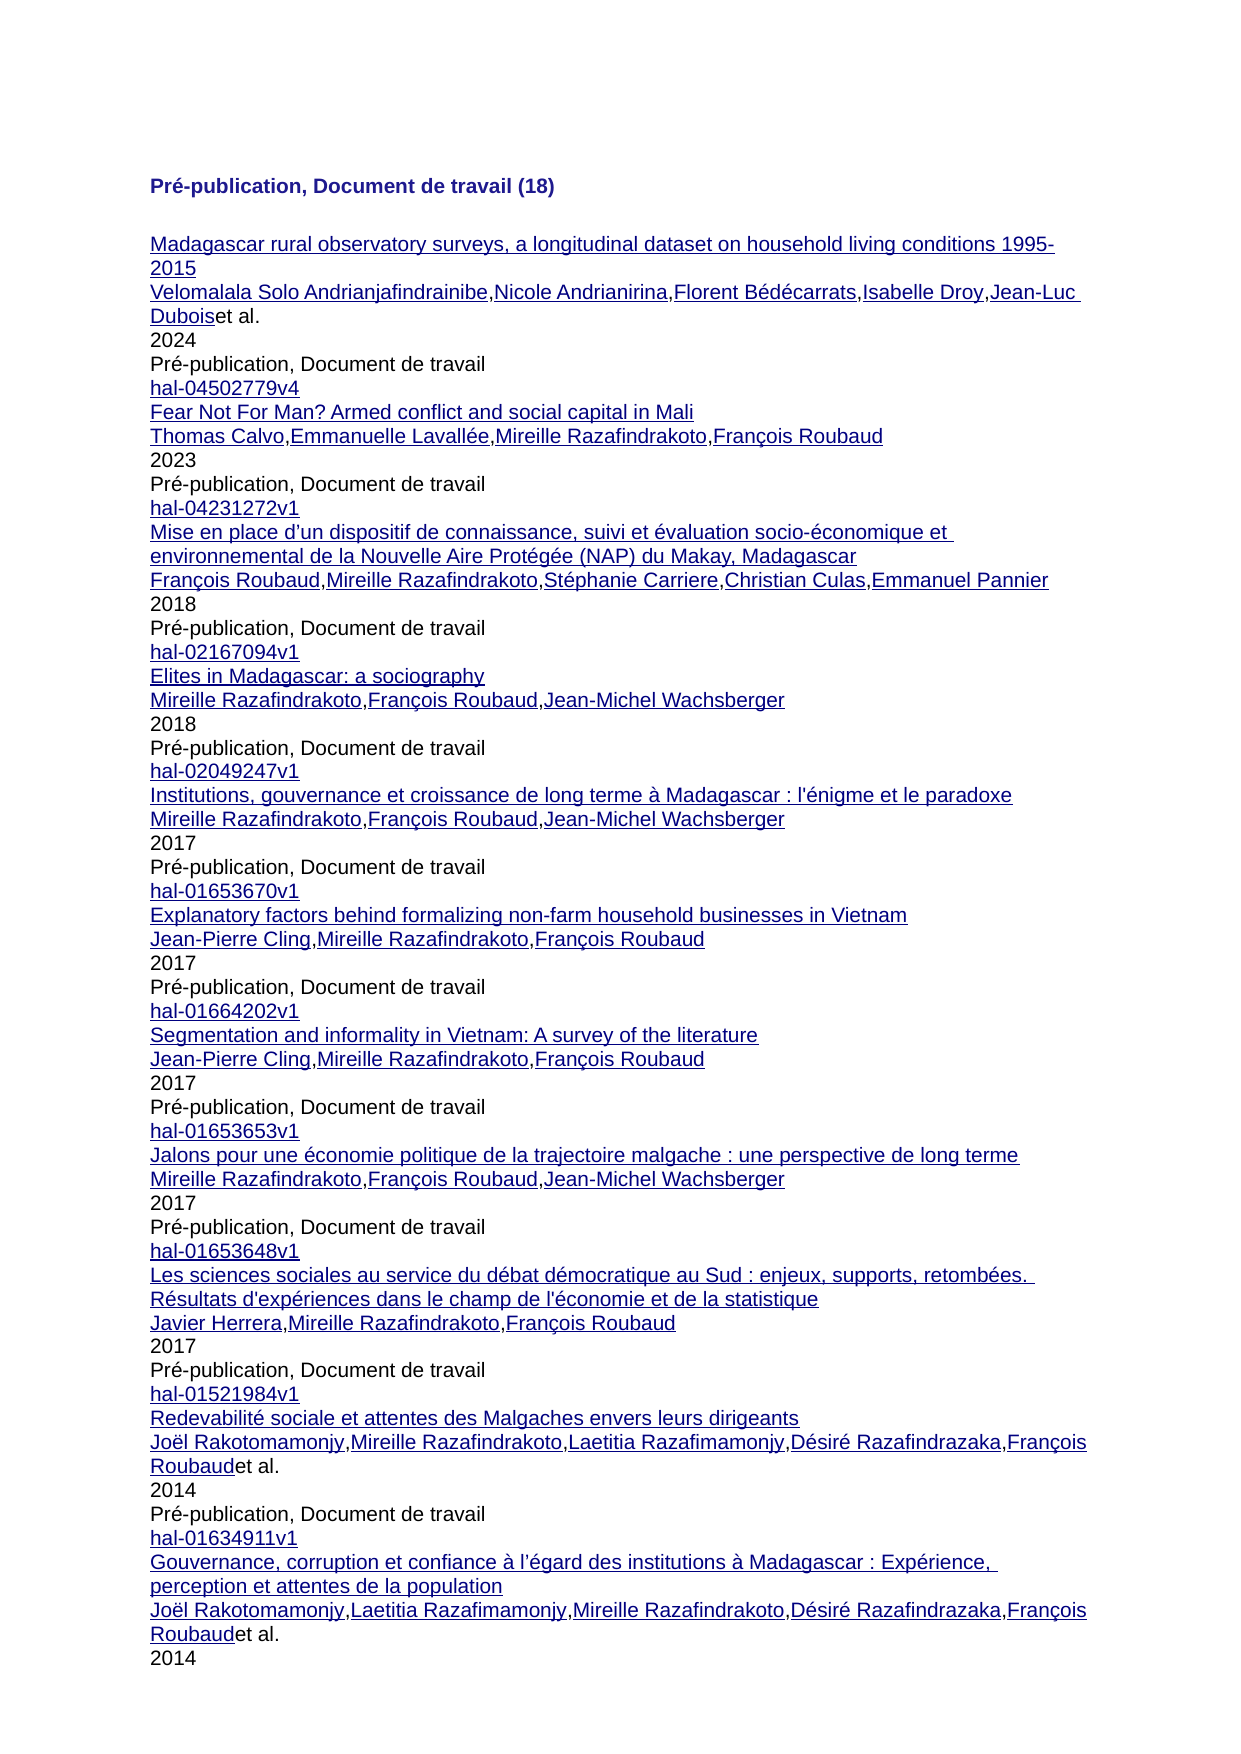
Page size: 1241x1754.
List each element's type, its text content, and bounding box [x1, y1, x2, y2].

table_cell Elites in Madagascar: a sociography Mireille Razafindrakoto,François Roubaud,Jean-Michel Wachsberger 2018 Pré-publication, Document de travail hal-02049247v1 [150, 664, 1090, 783]
table_cell Redevabilité sociale et attentes des Malgaches envers leurs dirigeants Joël Rakotomamonjy,Mireille Razafindrakoto,Laetitia Razafimamonjy,Désiré Razafindrazaka,François Roubaudet al. 2014 Pré-publication, Document de travail hal-01634911v1 [150, 1406, 1090, 1550]
table_cell Segmentation and informality in Vietnam: A survey of the literature Jean-Pierre Cling,Mireille Razafindrakoto,François Roubaud 2017 Pré-publication, Document de travail hal-01653653v1 [150, 1023, 1090, 1143]
table_cell Les sciences sociales au service du débat démocratique au Sud : enjeux, supports, retombées. Résultats d'expériences dans le champ de l'économie et de la statistique Javier Herrera,Mireille Razafindrakoto,François Roubaud 2017 Pré-publication, Document de travail hal-01521984v1 [150, 1263, 1090, 1406]
table_cell Jalons pour une économie politique de la trajectoire malgache : une perspective de long terme Mireille Razafindrakoto,François Roubaud,Jean-Michel Wachsberger 2017 Pré-publication, Document de travail hal-01653648v1 [150, 1143, 1090, 1262]
table_cell Gouvernance, corruption et confiance à l’égard des institutions à Madagascar : Expérience, perception et attentes de la population Joël Rakotomamonjy,Laetitia Razafimamonjy,Mireille Razafindrakoto,Désiré Razafindrazaka,François Roubaudet al. 2014 [150, 1550, 1090, 1670]
table_cell Fear Not For Man? Armed conflict and social capital in Mali Thomas Calvo,Emmanuelle Lavallée,Mireille Razafindrakoto,François Roubaud 2023 Pré-publication, Document de travail hal-04231272v1 [150, 400, 1090, 520]
subtitle Pré-publication, Document de travail (18) [150, 174, 1090, 198]
table_cell Institutions, gouvernance et croissance de long terme à Madagascar : l'énigme et le paradoxe Mireille Razafindrakoto,François Roubaud,Jean-Michel Wachsberger 2017 Pré-publication, Document de travail hal-01653670v1 [150, 783, 1090, 903]
table_cell Mise en place d’un dispositif de connaissance, suivi et évaluation socio-économique et environnemental de la Nouvelle Aire Protégée (NAP) du Makay, Madagascar François Roubaud,Mireille Razafindrakoto,Stéphanie Carriere,Christian Culas,Emmanuel Pannier 2018 Pré-publication, Document de travail hal-02167094v1 [150, 520, 1090, 663]
table_header Madagascar rural observatory surveys, a longitudinal dataset on household living conditions 1995-2015 Velomalala Solo Andrianjafindrainibe,Nicole Andrianirina,Florent Bédécarrats,Isabelle Droy,Jean-Luc Duboiset al. 2024 Pré-publication, Document de travail hal-04502779v4 [150, 232, 1090, 400]
table_cell Explanatory factors behind formalizing non-farm household businesses in Vietnam Jean-Pierre Cling,Mireille Razafindrakoto,François Roubaud 2017 Pré-publication, Document de travail hal-01664202v1 [150, 903, 1090, 1023]
